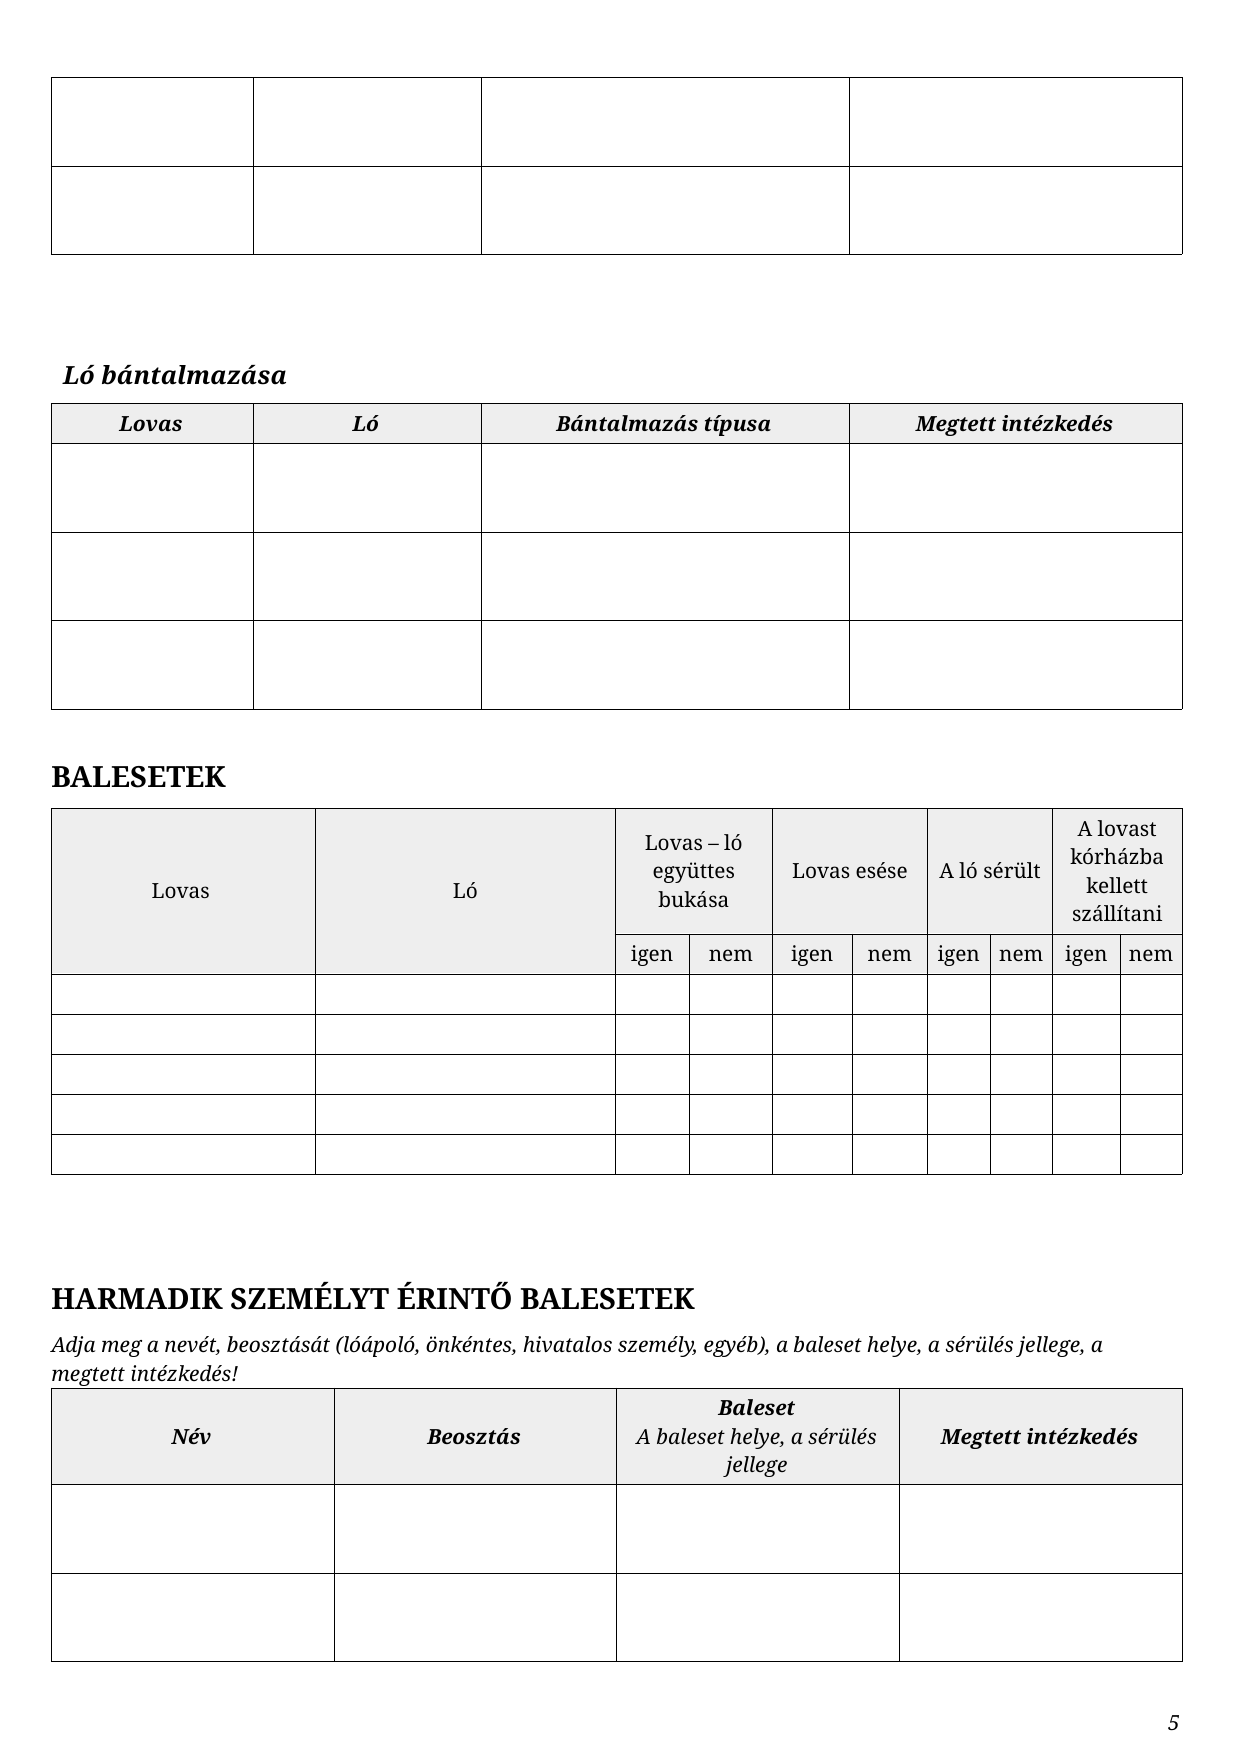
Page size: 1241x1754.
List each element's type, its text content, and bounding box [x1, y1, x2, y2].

table_cell [616, 1015, 689, 1053]
table_cell [928, 1055, 990, 1093]
table_cell [254, 444, 481, 532]
table_cell [850, 621, 1182, 709]
table_cell [850, 78, 1182, 166]
table_cell [482, 167, 849, 254]
table_cell nem [690, 935, 772, 973]
table_cell [616, 975, 689, 1013]
table_cell [52, 1485, 334, 1573]
table_cell [52, 1015, 315, 1053]
table_cell [617, 1485, 899, 1573]
table_header Megtett intézkedés [850, 404, 1182, 443]
table_cell [690, 975, 772, 1013]
table_cell [1053, 975, 1120, 1013]
table_cell [254, 621, 481, 709]
table_cell nem [1121, 935, 1182, 973]
table_cell [850, 533, 1182, 620]
table_cell [773, 1095, 852, 1133]
table_header Lovas esése [773, 809, 927, 933]
table_cell [991, 1135, 1052, 1173]
table_cell [928, 1135, 990, 1173]
table_cell [52, 78, 253, 166]
text Adja meg a nevét, beosztását (lóápoló, önkéntes, hivatalos személy, egyéb), a baleset helye, a sérülés jellege, a megtett intézkedés! [51, 1331, 1182, 1387]
table_cell [1121, 1015, 1182, 1053]
table_cell [52, 1095, 315, 1133]
table_cell [853, 1095, 927, 1133]
table_cell [991, 1095, 1052, 1133]
table_header A ló sérült [928, 809, 1052, 933]
table_header Baleset A baleset helye, a sérülés jellege [617, 1389, 899, 1484]
table_cell [316, 1015, 615, 1053]
table_cell [335, 1485, 616, 1573]
subtitle HARMADIK SZEMÉLYT ÉRINTŐ BALESETEK [51, 1278, 1182, 1318]
table_cell [850, 444, 1182, 532]
table_cell [616, 1095, 689, 1133]
table_cell [52, 1055, 315, 1093]
table_cell [52, 444, 253, 532]
table_cell [928, 1095, 990, 1133]
table_cell [690, 1135, 772, 1173]
table_cell [900, 1485, 1182, 1573]
table_header Megtett intézkedés [900, 1389, 1182, 1484]
table_cell nem [853, 935, 927, 973]
table_cell [1121, 1055, 1182, 1093]
table_cell [853, 1055, 927, 1093]
table_cell [1053, 1095, 1120, 1133]
table_header Beosztás [335, 1389, 616, 1484]
table_cell [52, 1574, 334, 1661]
table_cell [1053, 1055, 1120, 1093]
subtitle Ló bántalmazása [63, 357, 1182, 391]
table_cell [52, 975, 315, 1013]
table_cell [928, 975, 990, 1013]
table_cell [773, 1015, 852, 1053]
table_cell [853, 1135, 927, 1173]
table_cell [991, 1015, 1052, 1053]
table_cell [254, 533, 481, 620]
table_cell [773, 1055, 852, 1093]
table_header Lovas [52, 809, 315, 973]
table_cell [773, 1135, 852, 1173]
table_cell igen [616, 935, 689, 973]
table_cell [900, 1574, 1182, 1661]
table_cell [853, 975, 927, 1013]
table_cell [52, 1135, 315, 1173]
table_cell [482, 444, 849, 532]
table_header Lovas – ló együttes bukása [616, 809, 772, 933]
table_cell [52, 167, 253, 254]
table_cell [482, 533, 849, 620]
table_cell [254, 78, 481, 166]
table_cell igen [773, 935, 852, 973]
table_cell [1121, 1135, 1182, 1173]
table_cell [850, 167, 1182, 254]
table_cell igen [928, 935, 990, 973]
table_cell [52, 533, 253, 620]
table_cell [316, 1095, 615, 1133]
table_cell [335, 1574, 616, 1661]
table_cell [928, 1015, 990, 1053]
table_cell [52, 621, 253, 709]
table_cell [690, 1055, 772, 1093]
table_header A lovast kórházba kellett szállítani [1053, 809, 1182, 933]
table_cell [617, 1574, 899, 1661]
table_cell [1121, 975, 1182, 1013]
table_header Bántalmazás típusa [482, 404, 849, 443]
table_cell nem [991, 935, 1052, 973]
table_cell [316, 1055, 615, 1093]
table_cell [616, 1055, 689, 1093]
table_cell [316, 1135, 615, 1173]
table_header Név [52, 1389, 334, 1484]
table_cell [773, 975, 852, 1013]
table_header Ló [254, 404, 481, 443]
table_cell [254, 167, 481, 254]
table_cell [316, 975, 615, 1013]
table_cell [1053, 1015, 1120, 1053]
subtitle BALESETEK [51, 756, 1182, 796]
table_cell [991, 1055, 1052, 1093]
table_cell [616, 1135, 689, 1173]
table_cell [1121, 1095, 1182, 1133]
table_cell [991, 975, 1052, 1013]
table_header Lovas [52, 404, 253, 443]
table_cell [482, 621, 849, 709]
table_cell igen [1053, 935, 1120, 973]
table_cell [853, 1015, 927, 1053]
table_cell [690, 1015, 772, 1053]
table_cell [482, 78, 849, 166]
table_header Ló [316, 809, 615, 973]
table_cell [690, 1095, 772, 1133]
table_cell [1053, 1135, 1120, 1173]
